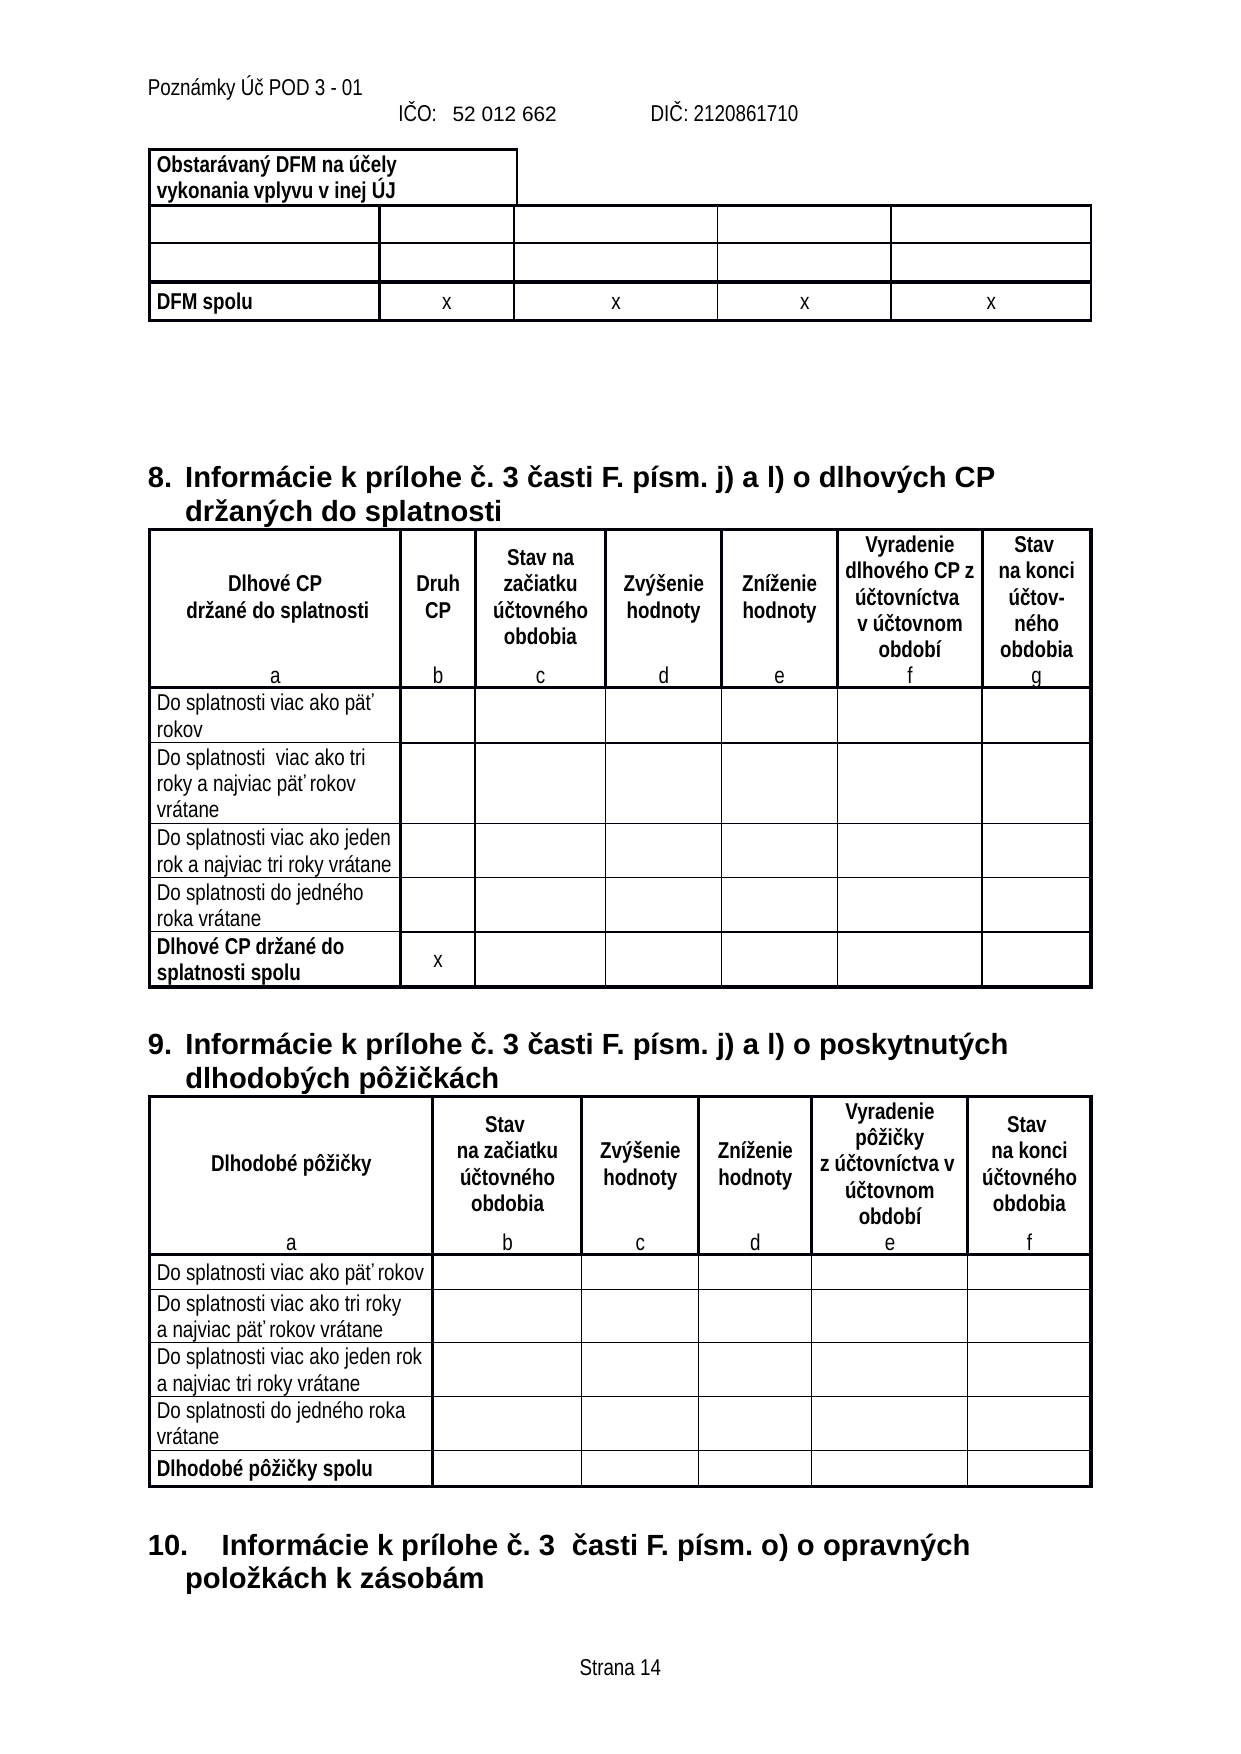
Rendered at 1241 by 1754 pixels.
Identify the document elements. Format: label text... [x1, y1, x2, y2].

table_header Zvýšenie hodnoty [583, 1098, 697, 1229]
table_cell Do splatnosti viac ako päť rokov [151, 1256, 431, 1288]
table_cell [582, 1290, 698, 1342]
table_cell [699, 1343, 811, 1396]
table_cell [434, 1451, 581, 1485]
table_cell [968, 1451, 1089, 1485]
table_cell [476, 933, 605, 985]
table_cell [838, 824, 981, 877]
table_cell [151, 244, 378, 280]
table_cell [983, 689, 1089, 742]
table_cell f [969, 1229, 1089, 1253]
table_cell Do splatnosti do jedného roka vrátane [151, 878, 399, 931]
table_cell [476, 744, 605, 823]
table_cell c [477, 663, 604, 686]
table_cell b [402, 663, 474, 686]
table_cell Dlhodobé pôžičky spolu [151, 1451, 431, 1485]
table_cell a [151, 1229, 431, 1253]
table_header Zníženie hodnoty [700, 1098, 810, 1229]
table_cell [718, 244, 890, 280]
table_cell [968, 1290, 1089, 1342]
table_cell Do splatnosti viac ako päť rokov [151, 689, 399, 742]
table_cell e [723, 663, 836, 686]
table_cell Obstarávaný DFM na účely vykonania vplyvu v inej ÚJ [151, 151, 516, 203]
table_cell [151, 207, 378, 242]
table_header Stav na konci účtovného obdobia [969, 1098, 1089, 1229]
table_cell [812, 1343, 967, 1396]
table_cell [968, 1397, 1089, 1450]
table_cell d [700, 1229, 810, 1253]
table_cell c [583, 1229, 697, 1253]
table_cell [812, 1290, 967, 1342]
table_cell [582, 1397, 698, 1450]
table_cell [606, 689, 721, 742]
table_cell [402, 689, 474, 742]
table_cell Do splatnosti viac ako tri roky a najviac päť rokov vrátane [151, 743, 399, 823]
table_cell Do splatnosti do jedného roka vrátane [151, 1397, 431, 1450]
table_cell [812, 1256, 967, 1288]
table_cell [606, 933, 721, 985]
table_cell [699, 1397, 811, 1450]
table_cell [812, 1451, 967, 1485]
table_cell [515, 207, 717, 242]
table_cell Do splatnosti viac ako tri roky a najviac päť rokov vrátane [151, 1290, 431, 1342]
table_cell d [607, 663, 720, 686]
table_cell f [839, 663, 981, 686]
table_cell [699, 1451, 811, 1485]
table_cell x [515, 284, 717, 319]
table_cell x [718, 284, 890, 319]
table_cell [476, 824, 605, 877]
table_cell [381, 244, 513, 280]
table_cell [434, 1397, 581, 1450]
table_cell [582, 1343, 698, 1396]
table_header Dlhové CP držané do splatnosti [151, 531, 399, 662]
table_cell [582, 1256, 698, 1288]
table_cell a [151, 663, 399, 686]
table_cell [892, 244, 1090, 280]
table_cell [983, 878, 1089, 931]
table_cell [402, 744, 474, 823]
table_cell [968, 1256, 1089, 1288]
table_cell [812, 1397, 967, 1450]
table_cell [606, 824, 721, 877]
table_header Dlhodobé pôžičky [151, 1098, 431, 1229]
table_cell [606, 878, 721, 931]
table_cell [983, 744, 1089, 823]
table_cell Do splatnosti viac ako jeden rok a najviac tri roky vrátane [151, 1343, 431, 1396]
table_cell [699, 1290, 811, 1342]
table_header Stav na začiatku účtovného obdobia [434, 1098, 580, 1229]
table_cell x [402, 933, 474, 985]
table_cell [838, 878, 981, 931]
table_cell [476, 689, 605, 742]
title Informácie k prílohe č. 3 časti F. písm. o) o opravných položkách k zásobám [148, 1528, 1092, 1595]
table_cell [434, 1290, 581, 1342]
title Informácie k prílohe č. 3 časti F. písm. j) a l) o dlhových CP držaných do splatnosti [148, 461, 1092, 528]
table_cell Dlhové CP držané do splatnosti spolu [151, 932, 399, 985]
title Informácie k prílohe č. 3 časti F. písm. j) a l) o poskytnutých dlhodobých pôžičkách [148, 1027, 1092, 1094]
table_cell [515, 244, 717, 280]
table_cell e [813, 1229, 966, 1253]
table_cell [722, 689, 837, 742]
table_cell [722, 878, 837, 931]
table_header Stav na konci účtov-ného obdobia [984, 531, 1089, 662]
table_cell [699, 1256, 811, 1288]
table_cell b [434, 1229, 580, 1253]
table_cell [983, 824, 1089, 877]
table_cell [381, 207, 513, 242]
table_cell [838, 933, 981, 985]
table_cell [434, 1256, 581, 1288]
table_cell [434, 1343, 581, 1396]
table_header Druh CP [402, 531, 474, 662]
table_cell x [381, 284, 513, 319]
table_cell Do splatnosti viac ako jeden rok a najviac tri roky vrátane [151, 824, 399, 877]
table_cell [476, 878, 605, 931]
table_cell [582, 1451, 698, 1485]
table_cell [402, 878, 474, 931]
table_cell [402, 824, 474, 877]
table_cell [722, 744, 837, 823]
table_cell [892, 207, 1090, 242]
table_cell [968, 1343, 1089, 1396]
table_cell [722, 933, 837, 985]
table_cell [838, 744, 981, 823]
table_cell [983, 933, 1089, 985]
table_header Stav na začiatku účtovného obdobia [477, 531, 604, 662]
table_cell [722, 824, 837, 877]
table_cell g [984, 663, 1089, 686]
table_cell DFM spolu [151, 284, 378, 319]
table_cell [606, 744, 721, 823]
table_cell [838, 689, 981, 742]
table_cell x [892, 284, 1090, 319]
table_cell [718, 207, 890, 242]
table_header Zníženie hodnoty [723, 531, 836, 662]
table_header Zvýšenie hodnoty [607, 531, 720, 662]
table_header Vyradenie dlhového CP z účtovníctva v účtovnom období [839, 531, 981, 662]
table_header Vyradenie pôžičky z účtovníctva v účtovnom období [813, 1098, 966, 1229]
